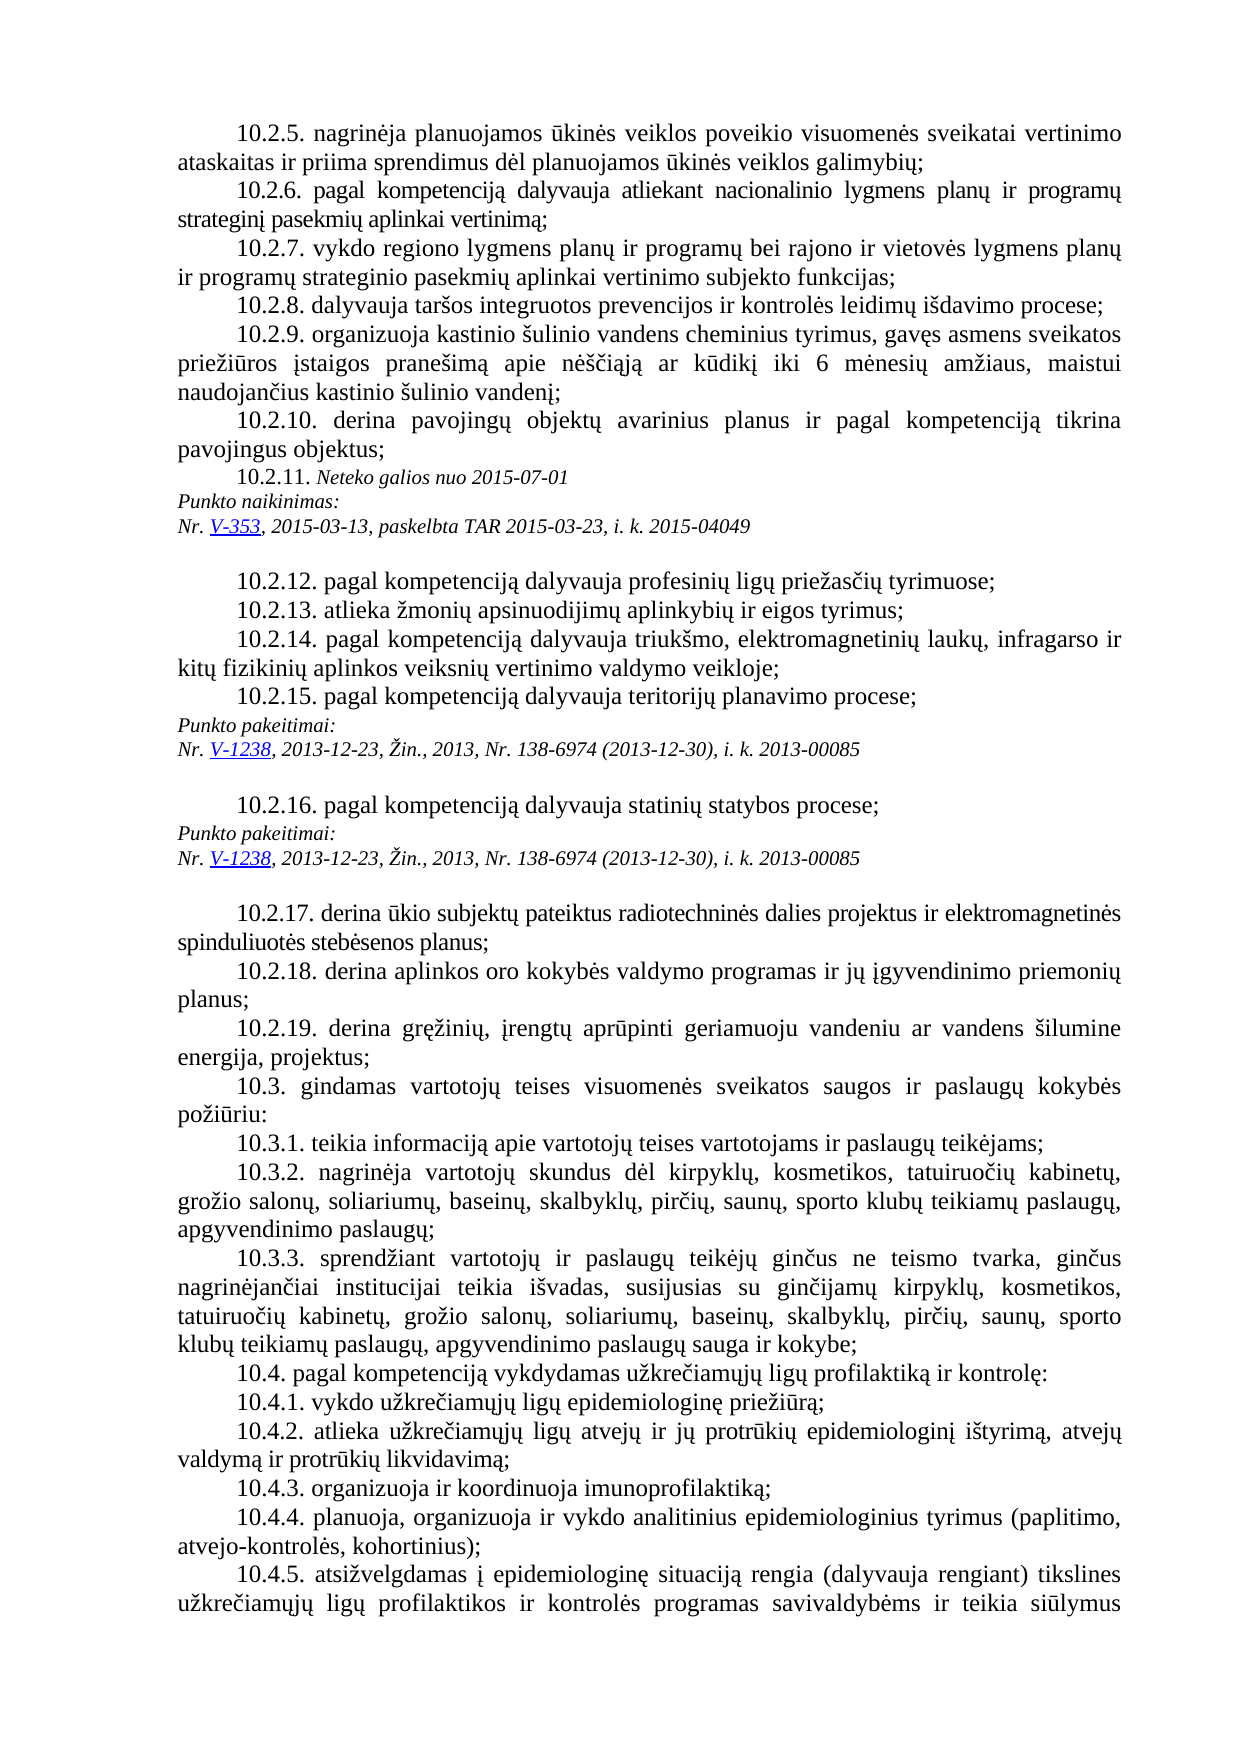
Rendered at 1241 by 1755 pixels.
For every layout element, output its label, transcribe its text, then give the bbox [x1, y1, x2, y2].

text Punkto pakeitimai: [177, 713, 1122, 737]
text Nr. V-1238, 2013-12-23, Žin., 2013, Nr. 138-6974 (2013-12-30), i. k. 2013-00085 [177, 845, 1122, 869]
text 10.2.6. pagal kompetenciją dalyvauja atliekant nacionalinio lygmens planų ir programų strateginį pasekmių aplinkai vertinimą; [177, 176, 1122, 233]
text 10.2.9. organizuoja kastinio šulinio vandens cheminius tyrimus, gavęs asmens sveikatos priežiūros įstaigos pranešimą apie nėščiąją ar kūdikį iki 6 mėnesių amžiaus, maistui naudojančius kastinio šulinio vandenį; [177, 319, 1122, 406]
text Nr. V-1238, 2013-12-23, Žin., 2013, Nr. 138-6974 (2013-12-30), i. k. 2013-00085 [177, 737, 1122, 761]
text 10.2.7. vykdo regiono lygmens planų ir programų bei rajono ir vietovės lygmens planų ir programų strateginio pasekmių aplinkai vertinimo subjekto funkcijas; [177, 233, 1122, 291]
text 10.4.1. vykdo užkrečiamųjų ligų epidemiologinę priežiūrą; [177, 1387, 1122, 1416]
text 10.2.10. derina pavojingų objektų avarinius planus ir pagal kompetenciją tikrina pavojingus objektus; [177, 406, 1122, 463]
text 10.2.8. dalyvauja taršos integruotos prevencijos ir kontrolės leidimų išdavimo procese; [177, 291, 1122, 319]
text 10.4.2. atlieka užkrečiamųjų ligų atvejų ir jų protrūkių epidemiologinį ištyrimą, atvejų valdymą ir protrūkių likvidavimą; [177, 1416, 1122, 1473]
text 10.2.17. derina ūkio subjektų pateiktus radiotechninės dalies projektus ir elektromagnetinės spinduliuotės stebėsenos planus; [177, 898, 1122, 956]
text 10.4.5. atsižvelgdamas į epidemiologinę situaciją rengia (dalyvauja rengiant) tikslines užkrečiamųjų ligų profilaktikos ir kontrolės programas savivaldybėms ir teikia siūlymus [177, 1559, 1122, 1617]
text 10.4.4. planuoja, organizuoja ir vykdo analitinius epidemiologinius tyrimus (paplitimo, atvejo-kontrolės, kohortinius); [177, 1502, 1122, 1559]
text 10.2.19. derina gręžinių, įrengtų aprūpinti geriamuoju vandeniu ar vandens šilumine energija, projektus; [177, 1013, 1122, 1071]
text 10.2.14. pagal kompetenciją dalyvauja triukšmo, elektromagnetinių laukų, infragarso ir kitų fizikinių aplinkos veiksnių vertinimo valdymo veikloje; [177, 624, 1122, 681]
text 10.2.5. nagrinėja planuojamos ūkinės veiklos poveikio visuomenės sveikatai vertinimo ataskaitas ir priima sprendimus dėl planuojamos ūkinės veiklos galimybių; [177, 118, 1122, 176]
text 10.3. gindamas vartotojų teises visuomenės sveikatos saugos ir paslaugų kokybės požiūriu: [177, 1071, 1122, 1128]
text 10.2.11. Neteko galios nuo 2015-07-01 [177, 463, 1122, 489]
text 10.4. pagal kompetenciją vykdydamas užkrečiamųjų ligų profilaktiką ir kontrolę: [177, 1358, 1122, 1387]
text 10.3.1. teikia informaciją apie vartotojų teises vartotojams ir paslaugų teikėjams; [177, 1128, 1122, 1157]
text 10.4.3. organizuoja ir koordinuoja imunoprofilaktiką; [177, 1473, 1122, 1502]
text 10.2.12. pagal kompetenciją dalyvauja profesinių ligų priežasčių tyrimuose; [177, 566, 1122, 595]
text 10.2.18. derina aplinkos oro kokybės valdymo programas ir jų įgyvendinimo priemonių planus; [177, 956, 1122, 1013]
text 10.3.3. sprendžiant vartotojų ir paslaugų teikėjų ginčus ne teismo tvarka, ginčus nagrinėjančiai institucijai teikia išvadas, susijusias su ginčijamų kirpyklų, kosmetikos, tatuiruočių kabinetų, grožio salonų, soliariumų, baseinų, skalbyklų, pirčių, saunų, sporto klubų teikiamų paslaugų, apgyvendinimo paslaugų sauga ir kokybe; [177, 1243, 1122, 1358]
text Punkto naikinimas: [177, 489, 1122, 513]
text Punkto pakeitimai: [177, 821, 1122, 845]
text Nr. V-353, 2015-03-13, paskelbta TAR 2015-03-23, i. k. 2015-04049 [177, 513, 1122, 538]
text 10.2.16. pagal kompetenciją dalyvauja statinių statybos procese; [177, 790, 1122, 818]
text 10.3.2. nagrinėja vartotojų skundus dėl kirpyklų, kosmetikos, tatuiruočių kabinetų, grožio salonų, soliariumų, baseinų, skalbyklų, pirčių, saunų, sporto klubų teikiamų paslaugų, apgyvendinimo paslaugų; [177, 1157, 1122, 1243]
text 10.2.15. pagal kompetenciją dalyvauja teritorijų planavimo procese; [177, 681, 1122, 710]
text 10.2.13. atlieka žmonių apsinuodijimų aplinkybių ir eigos tyrimus; [177, 595, 1122, 624]
